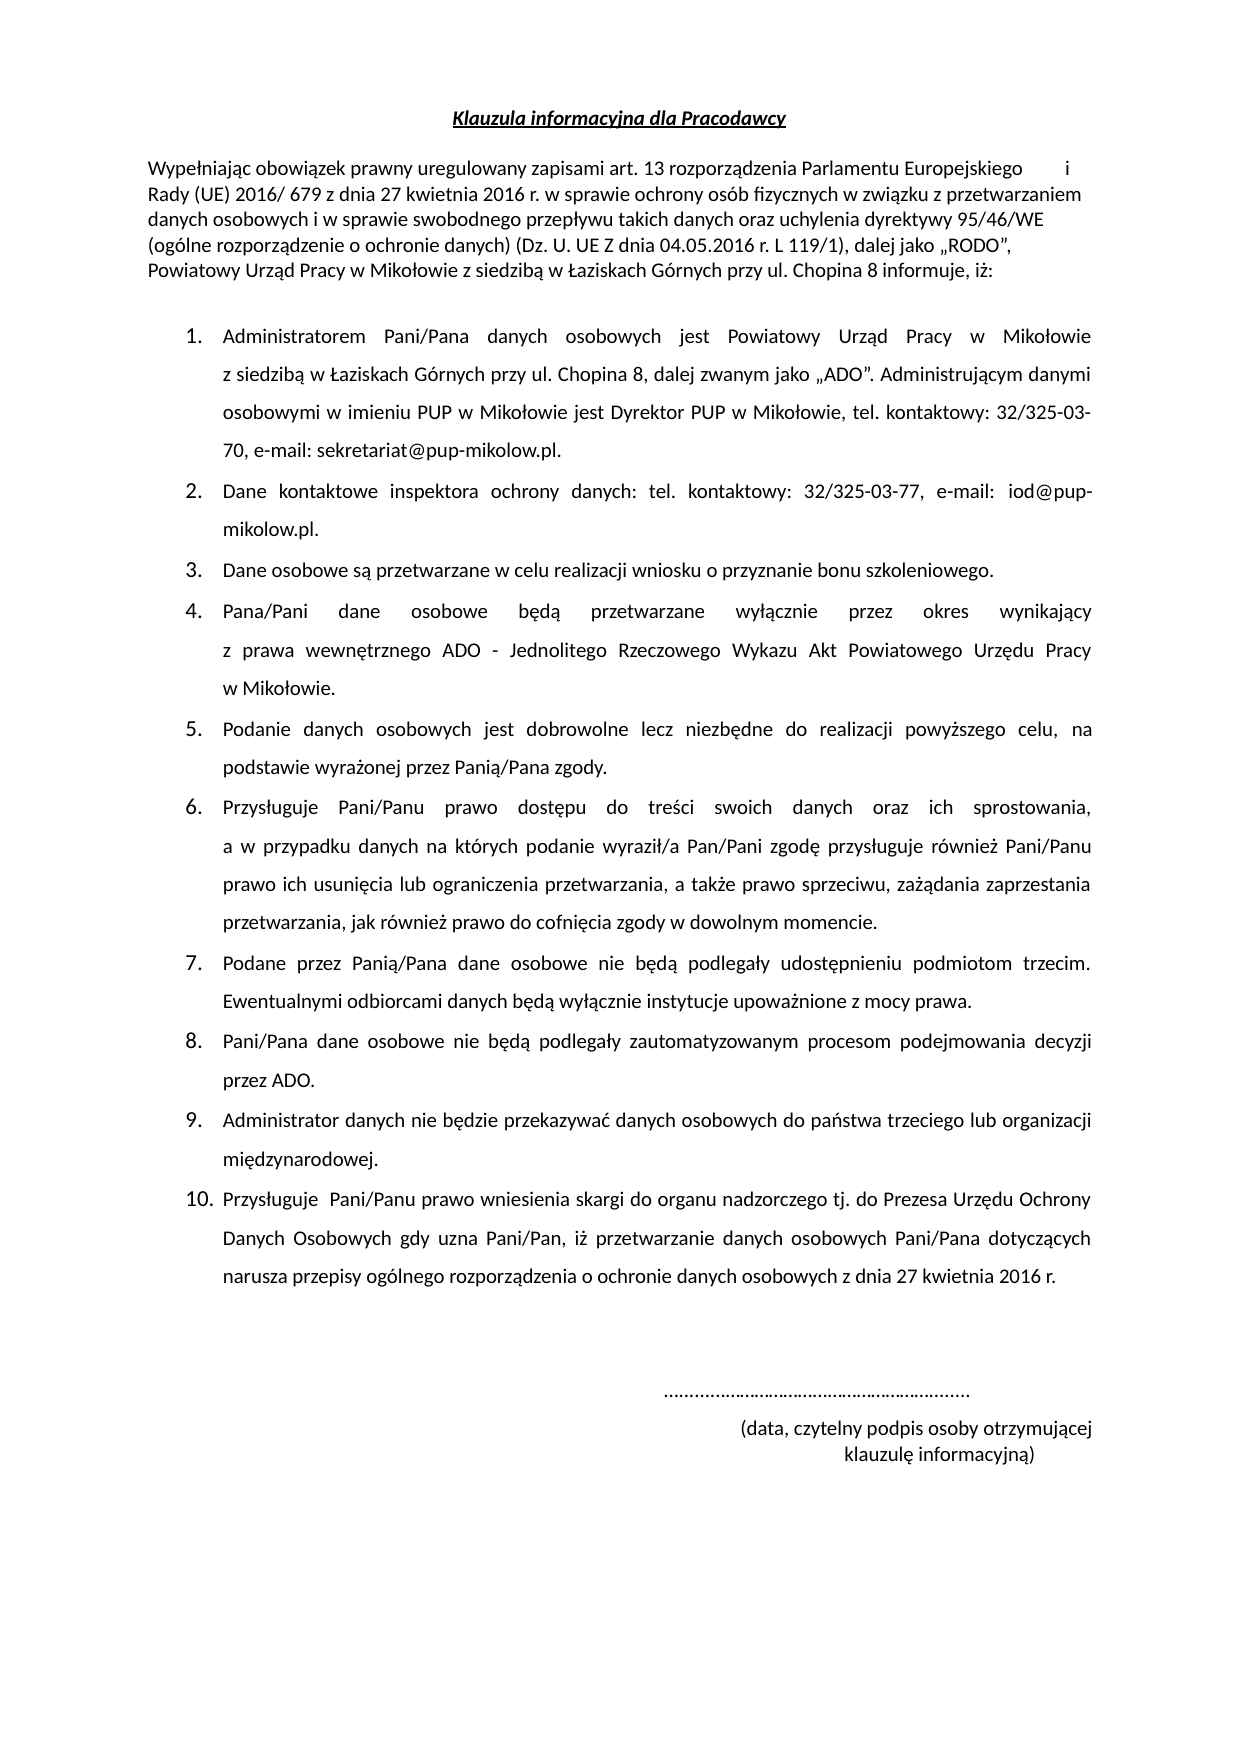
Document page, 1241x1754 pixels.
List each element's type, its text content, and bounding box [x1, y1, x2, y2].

list Pana/Pani dane osobowe będą przetwarzane wyłącznie przez okres wynikający z prawa wewnętrznego ADO - Jednolitego Rzeczowego Wykazu Akt Powiatowego Urzędu Pracy w Mikołowie. [185, 597, 1093, 701]
text Klauzula informacyjna dla Pracodawcy [148, 105, 1093, 130]
list Przysługuje Pani/Panu prawo wniesienia skargi do organu nadzorczego tj. do Prezesa Urzędu Ochrony Danych Osobowych gdy uzna Pani/Pan, iż przetwarzanie danych osobowych Pani/Pana dotyczących narusza przepisy ogólnego rozporządzenia o ochronie danych osobowych z dnia 27 kwietnia 2016 r. [185, 1184, 1093, 1288]
list Dane osobowe są przetwarzane w celu realizacji wniosku o przyznanie bonu szkoleniowego. [185, 555, 1093, 583]
list Dane kontaktowe inspektora ochrony danych: tel. kontaktowy: 32/325-03-77, e-mail: iod@pup-mikolow.pl. [185, 476, 1093, 542]
list Podane przez Panią/Pana dane osobowe nie będą podlegały udostępnieniu podmiotom trzecim. Ewentualnymi odbiorcami danych będą wyłącznie instytucje upoważnione z mocy prawa. [185, 948, 1093, 1014]
list Przysługuje Pani/Panu prawo dostępu do treści swoich danych oraz ich sprostowania, a w przypadku danych na których podanie wyraził/a Pan/Pani zgodę przysługuje również Pani/Panu prawo ich usunięcia lub ograniczenia przetwarzania, a także prawo sprzeciwu, zażądania zaprzestania przetwarzania, jak również prawo do cofnięcia zgody w dowolnym momencie. [185, 792, 1093, 935]
text Wypełniając obowiązek prawny uregulowany zapisami art. 13 rozporządzenia Parlamentu Europejskiego i Rady (UE) 2016/ 679 z dnia 27 kwietnia 2016 r. w sprawie ochrony osób fizycznych w związku z przetwarzaniem danych osobowych i w sprawie swobodnego przepływu takich danych oraz uchylenia dyrektywy 95/46/WE (ogólne rozporządzenie o ochronie danych) (Dz. U. UE Z dnia 04.05.2016 r. L 119/1), dalej jako „RODO”, Powiatowy Urząd Pracy w Mikołowie z siedzibą w Łaziskach Górnych przy ul. Chopina 8 informuje, iż: [148, 156, 1093, 283]
list Administratorem Pani/Pana danych osobowych jest Powiatowy Urząd Pracy w Mikołowie z siedzibą w Łaziskach Górnych przy ul. Chopina 8, dalej zwanym jako „ADO”. Administrującym danymi osobowymi w imieniu PUP w Mikołowie jest Dyrektor PUP w Mikołowie, tel. kontaktowy: 32/325-03-70, e-mail: sekretariat@pup-mikolow.pl. [185, 321, 1093, 463]
text ….........………………...…………………........ [148, 1377, 1093, 1403]
list Podanie danych osobowych jest dobrowolne lecz niezbędne do realizacji powyższego celu, na podstawie wyrażonej przez Panią/Pana zgody. [185, 714, 1093, 780]
list Pani/Pana dane osobowe nie będą podlegały zautomatyzowanym procesom podejmowania decyzji przez ADO. [185, 1026, 1093, 1093]
text (data, czytelny podpis osoby otrzymującej [148, 1416, 1093, 1441]
list Administrator danych nie będzie przekazywać danych osobowych do państwa trzeciego lub organizacji międzynarodowej. [185, 1105, 1093, 1171]
text klauzulę informacyjną) [811, 1441, 1093, 1466]
